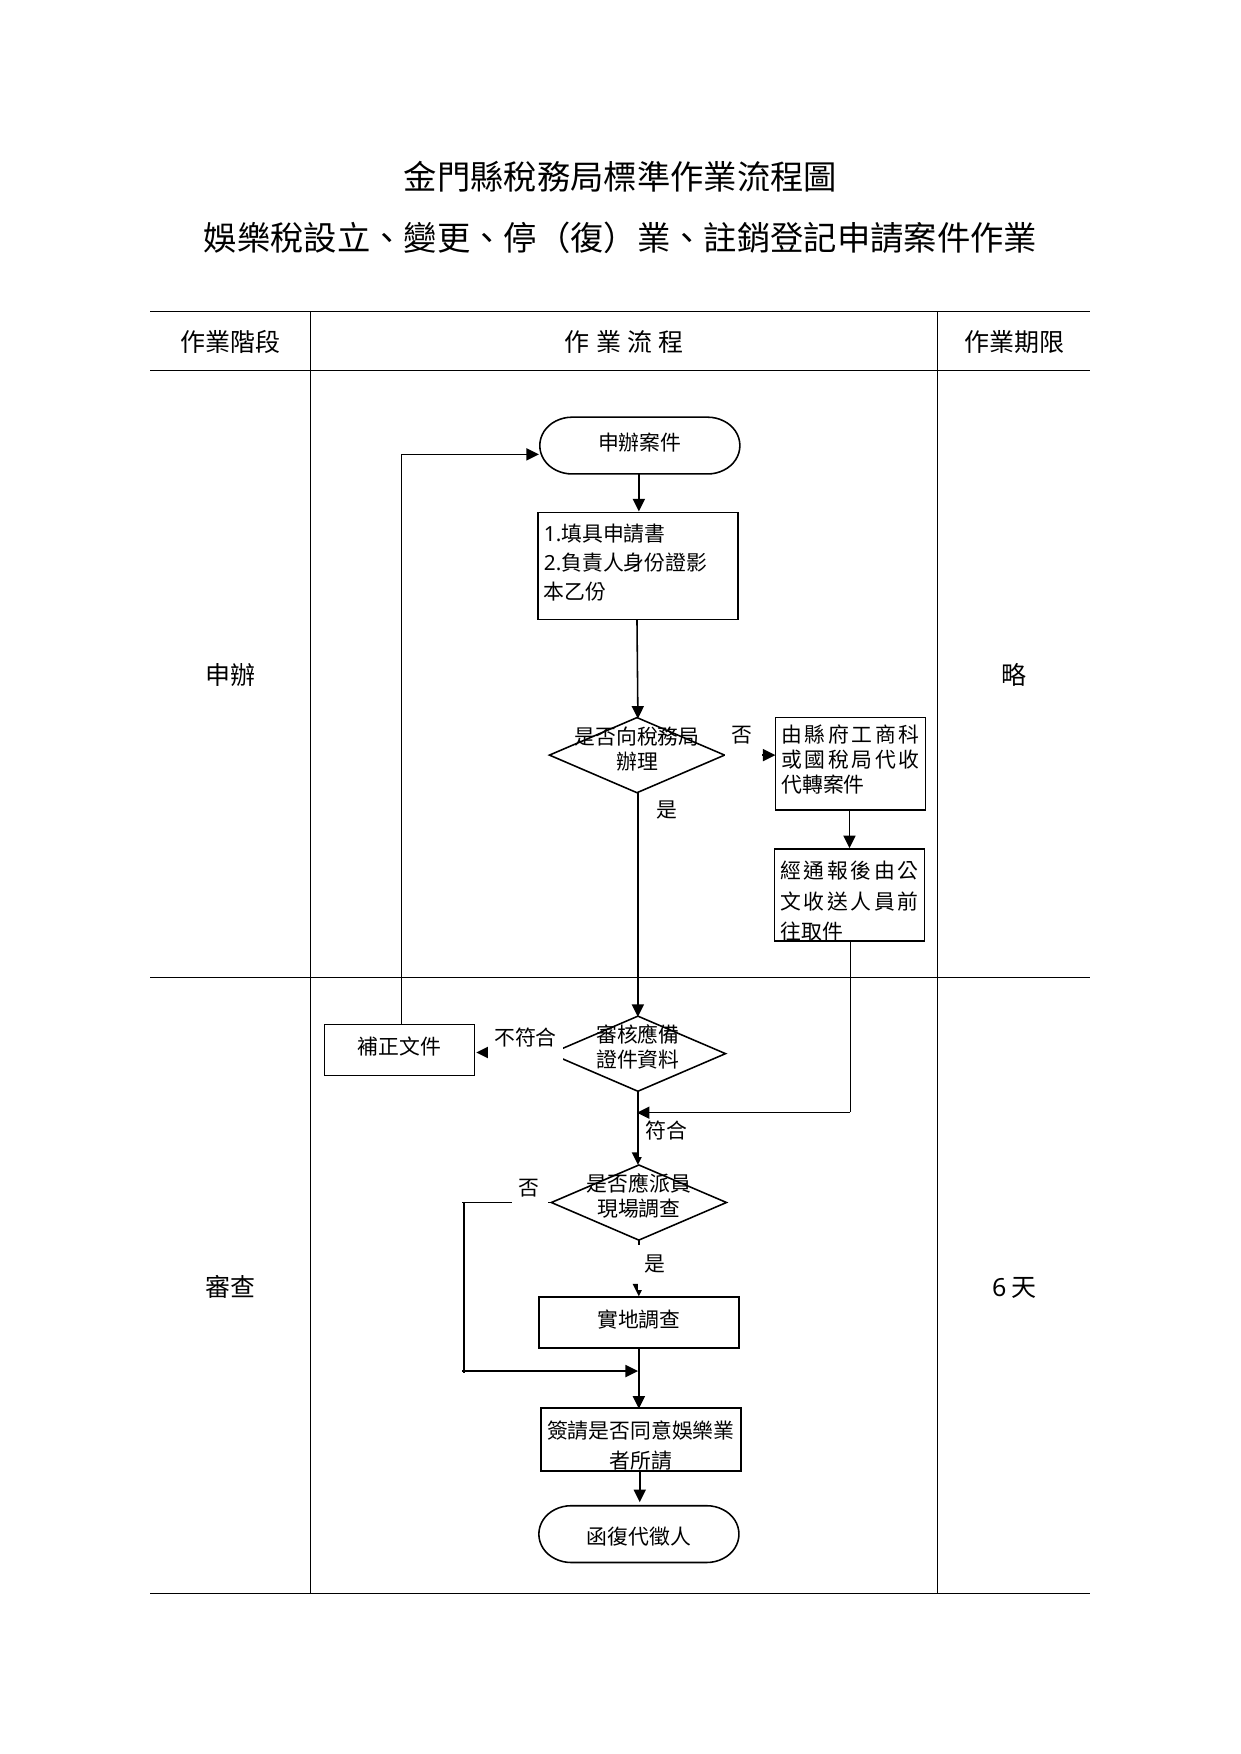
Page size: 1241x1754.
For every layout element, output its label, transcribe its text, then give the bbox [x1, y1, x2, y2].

text 金門縣稅務局標準作業流程圖 [150, 156, 1090, 198]
table_header 作業階段 [150, 312, 310, 370]
table_header 作業期限 [938, 312, 1090, 370]
table_cell 略 [938, 371, 1090, 977]
table_header 作 業 流 程 [311, 312, 937, 370]
table_cell 6天 [938, 978, 1090, 1593]
text [919, 81, 1144, 138]
text 娛樂稅設立、變更、停（復）業、註銷登記申請案件作業 [150, 198, 1090, 273]
table_cell [685, 736, 695, 741]
table_cell [311, 371, 937, 977]
table_cell [311, 978, 937, 1593]
table_cell 申辦 [150, 371, 310, 977]
table_cell 審查 [150, 978, 310, 1593]
